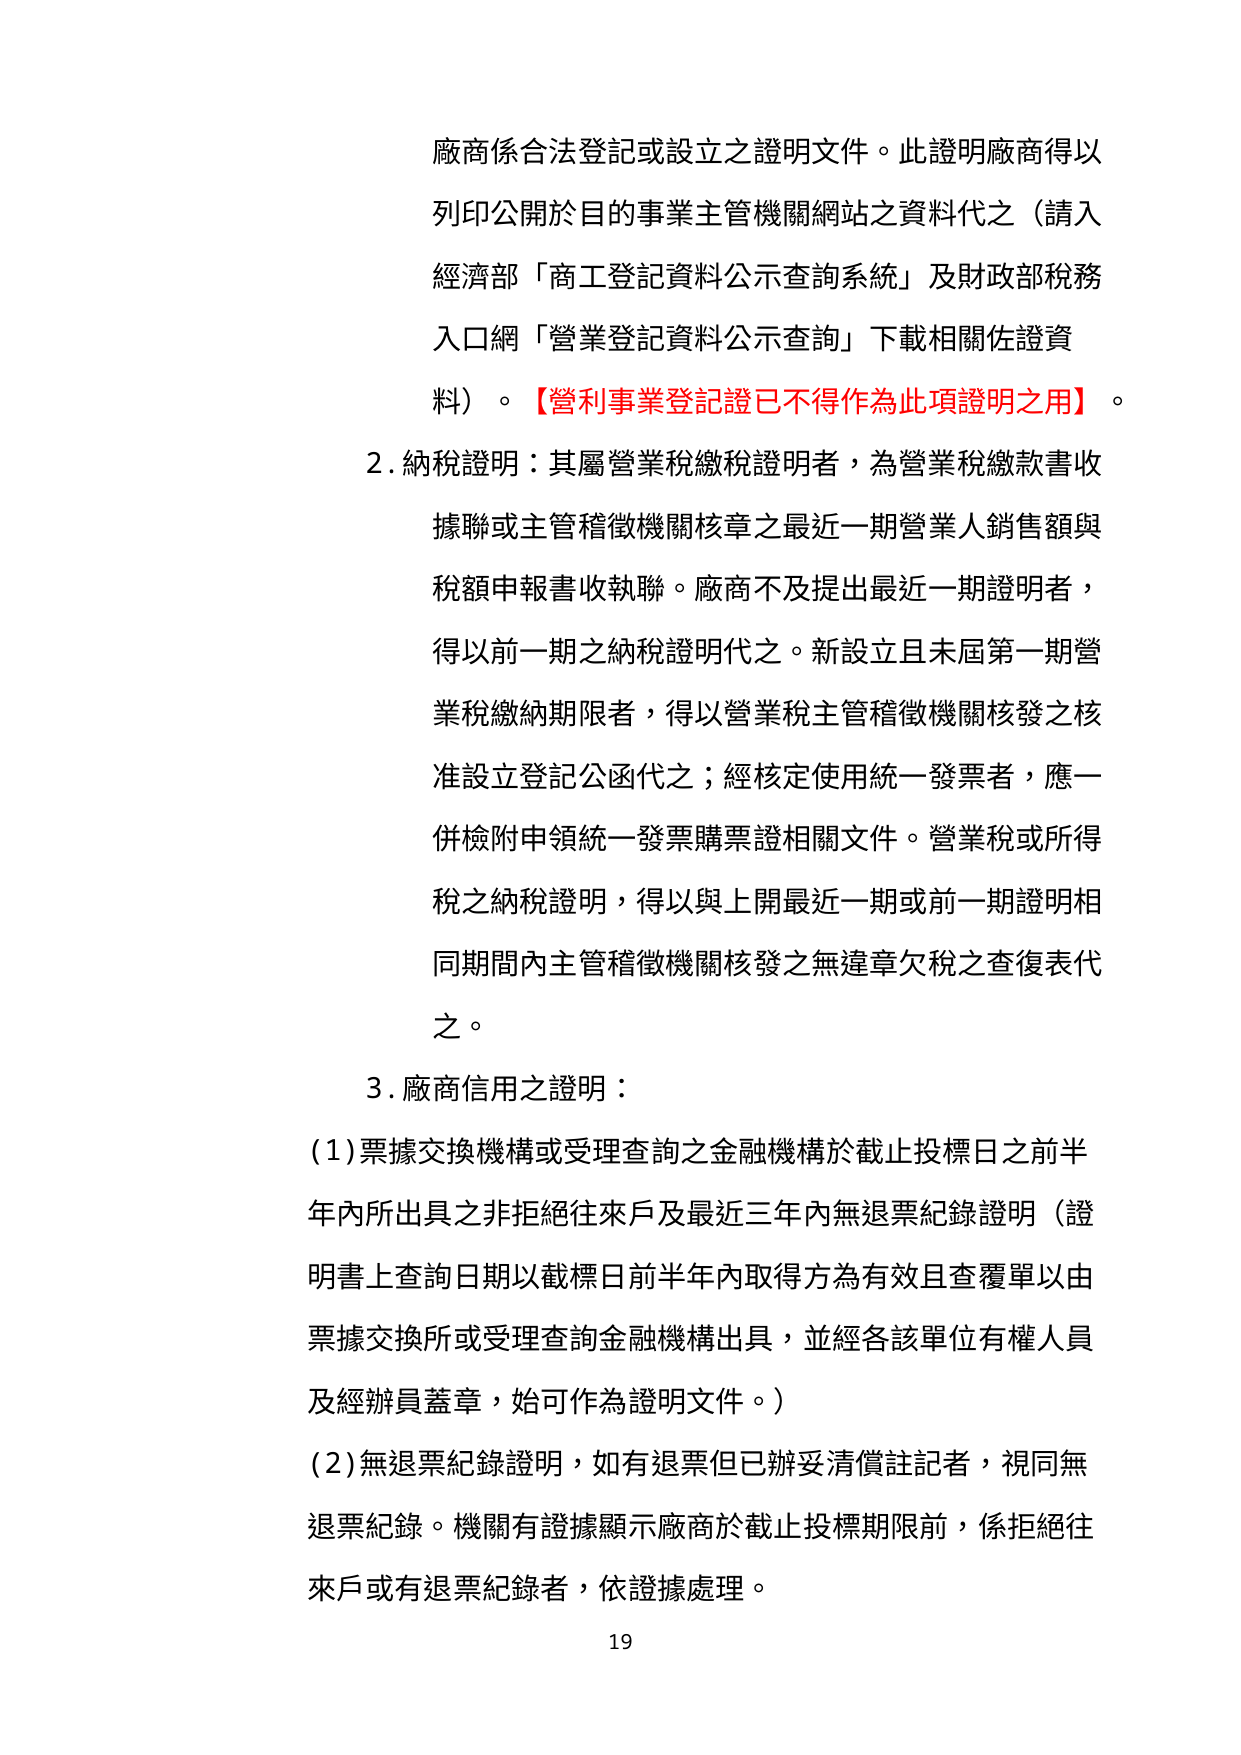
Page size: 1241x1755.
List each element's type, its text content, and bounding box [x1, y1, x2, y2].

list 納稅證明：其屬營業稅繳稅證明者，為營業稅繳款書收據聯或主管稽徵機關核章之最近一期營業人銷售額與稅額申報書收執聯。廠商不及提出最近一期證明者，得以前一期之納稅證明代之。新設立且未屆第一期營業稅繳納期限者，得以營業稅主管稽徵機關核發之核准設立登記公函代之；經核定使用統一發票者，應一併檢附申領統一發票購票證相關文件。營業稅或所得稅之納稅證明，得以與上開最近一期或前一期證明相同期間內主管稽徵機關核發之無違章欠稅之查復表代之。 [365, 420, 1110, 1045]
list 公司登記或商業登記證明文件、非屬營利事業之法人、機構或團體依法須辦理設立登記之證明文件、工廠登記證明文件、許可登記證明文件、執業執照、開業證明、立案證明或其他由政府機關或其授權機構核發該廠商係合法登記或設立之證明文件。此證明廠商得以列印公開於目的事業主管機關網站之資料代之（請入經濟部「商工登記資料公示查詢系統」及財政部稅務入口網「營業登記資料公示查詢」下載相關佐證資料）。【營利事業登記證已不得作為此項證明之用】。 [365, 108, 1110, 420]
text (2)無退票紀錄證明，如有退票但已辦妥清償註記者，視同無退票紀錄。機關有證據顯示廠商於截止投標期限前，係拒絕往來戶或有退票紀錄者，依證據處理。 [307, 1420, 1110, 1608]
text (1)票據交換機構或受理查詢之金融機構於截止投標日之前半年內所出具之非拒絕往來戶及最近三年內無退票紀錄證明（證明書上查詢日期以截標日前半年內取得方為有效且查覆單以由票據交換所或受理查詢金融機構出具，並經各該單位有權人員及經辦員蓋章，始可作為證明文件。） [307, 1108, 1110, 1420]
list 廠商信用之證明： [365, 1045, 1110, 1108]
